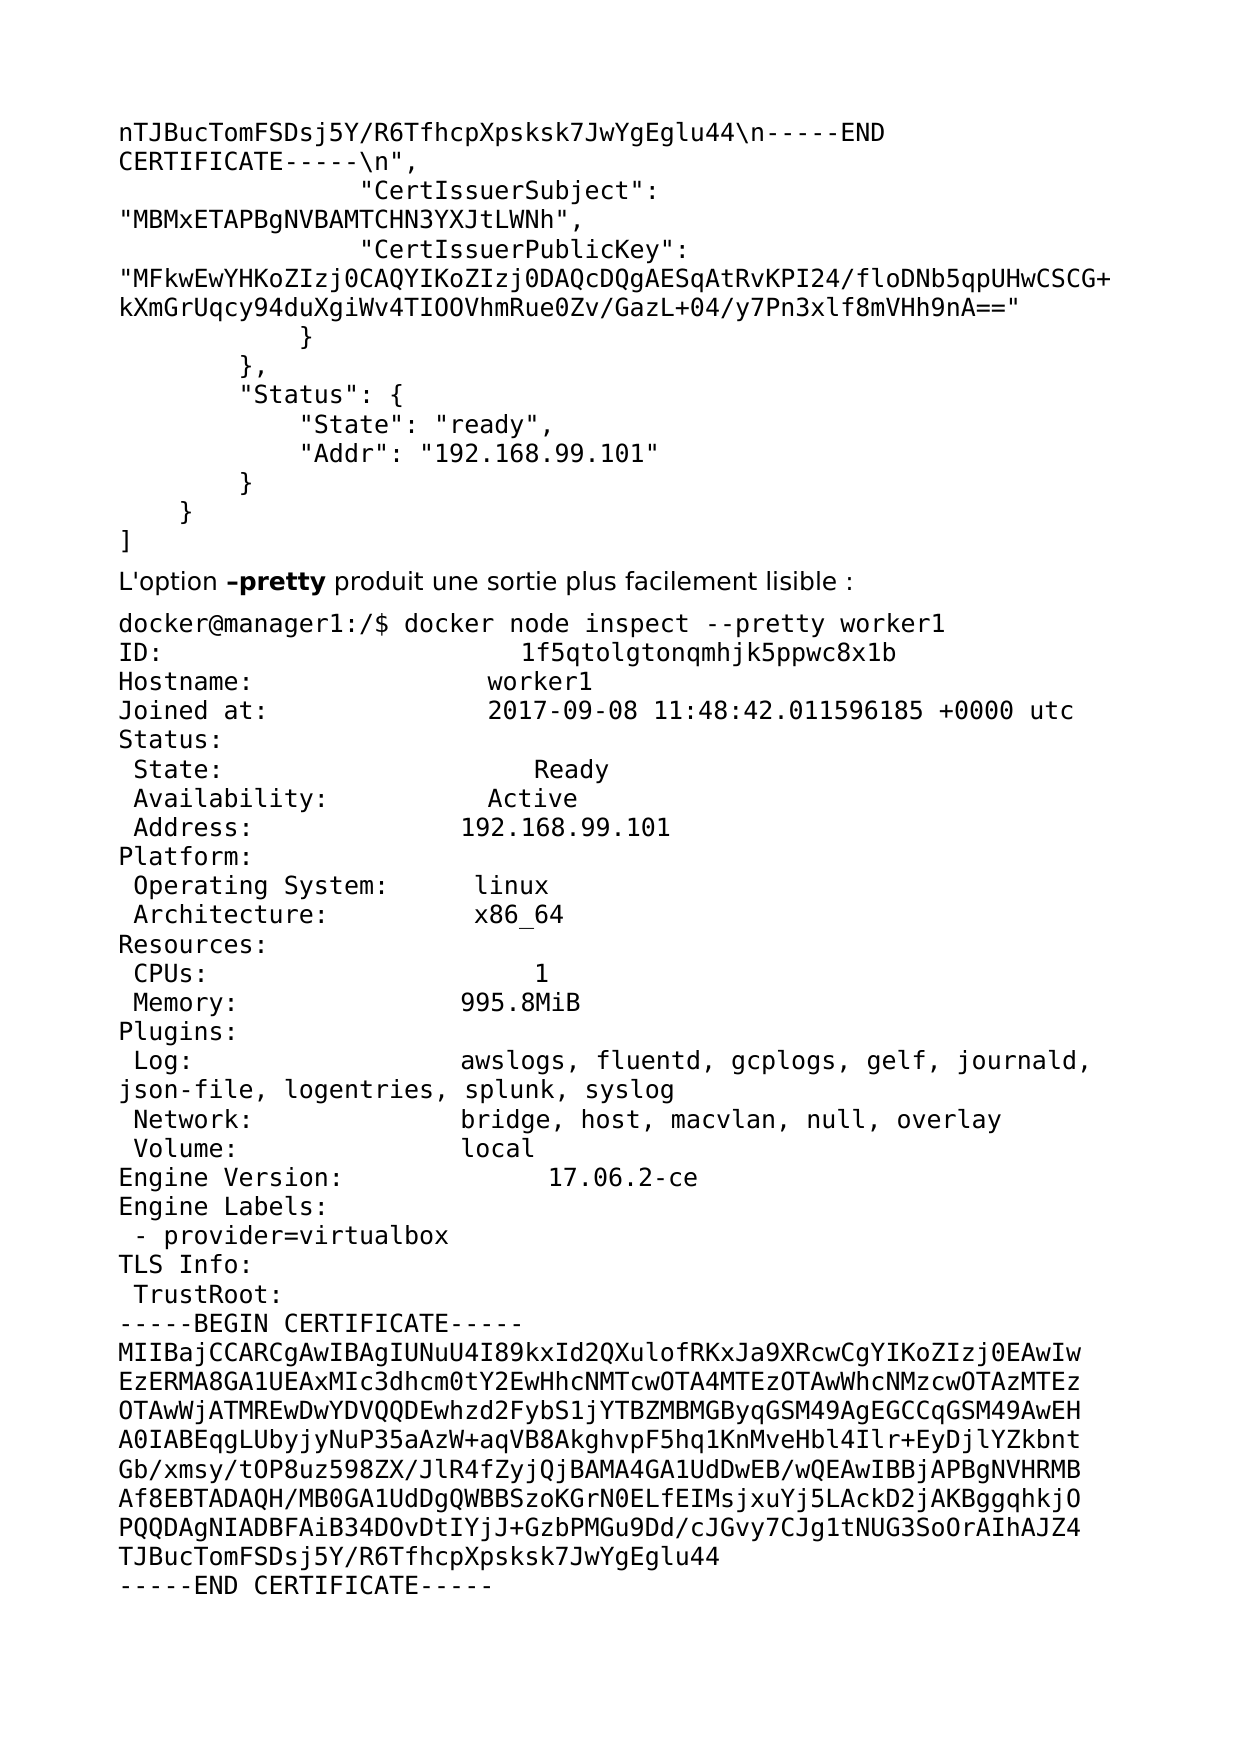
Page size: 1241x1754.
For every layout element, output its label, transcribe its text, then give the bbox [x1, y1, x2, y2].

text L'option –pretty produit une sortie plus facilement lisible : [118, 567, 1122, 597]
text nTJBucTomFSDsj5Y/R6TfhcpXpsksk7JwYgEglu44\n-----END CERTIFICATE-----\n", "CertIssuerSubject": "MBMxETAPBgNVBAMTCHN3YXJtLWNh", "CertIssuerPublicKey": "MFkwEwYHKoZIzj0CAQYIKoZIzj0DAQcDQgAESqAtRvKPI24/floDNb5qpUHwCSCG+kXmGrUqcy94duXgiWv4TIOOVhmRue0Zv/GazL+04/y7Pn3xlf8mVHh9nA==" } }, "Status": { "State": "ready", "Addr": "192.168.99.101" } } ] [118, 118, 1122, 556]
text docker@manager1:/$ docker node inspect --pretty worker1 ID: 1f5qtolgtonqmhjk5ppwc8x1b Hostname: worker1 Joined at: 2017-09-08 11:48:42.011596185 +0000 utc Status: State: Ready Availability: Active Address: 192.168.99.101 Platform: Operating System: linux Architecture: x86_64 Resources: CPUs: 1 Memory: 995.8MiB Plugins: Log: awslogs, fluentd, gcplogs, gelf, journald, json-file, logentries, splunk, syslog Network: bridge, host, macvlan, null, overlay Volume: local Engine Version: 17.06.2-ce Engine Labels: - provider=virtualbox TLS Info: TrustRoot: -----BEGIN CERTIFICATE----- MIIBajCCARCgAwIBAgIUNuU4I89kxId2QXulofRKxJa9XRcwCgYIKoZIzj0EAwIw EzERMA8GA1UEAxMIc3dhcm0tY2EwHhcNMTcwOTA4MTEzOTAwWhcNMzcwOTAzMTEz OTAwWjATMREwDwYDVQQDEwhzd2FybS1jYTBZMBMGByqGSM49AgEGCCqGSM49AwEH A0IABEqgLUbyjyNuP35aAzW+aqVB8AkghvpF5hq1KnMveHbl4Ilr+EyDjlYZkbnt Gb/xmsy/tOP8uz598ZX/JlR4fZyjQjBAMA4GA1UdDwEB/wQEAwIBBjAPBgNVHRMB Af8EBTADAQH/MB0GA1UdDgQWBBSzoKGrN0ELfEIMsjxuYj5LAckD2jAKBggqhkjO PQQDAgNIADBFAiB34DOvDtIYjJ+GzbPMGu9Dd/cJGvy7CJg1tNUG3SoOrAIhAJZ4 TJBucTomFSDsj5Y/R6TfhcpXpsksk7JwYgEglu44 -----END CERTIFICATE----- [118, 609, 1122, 1630]
